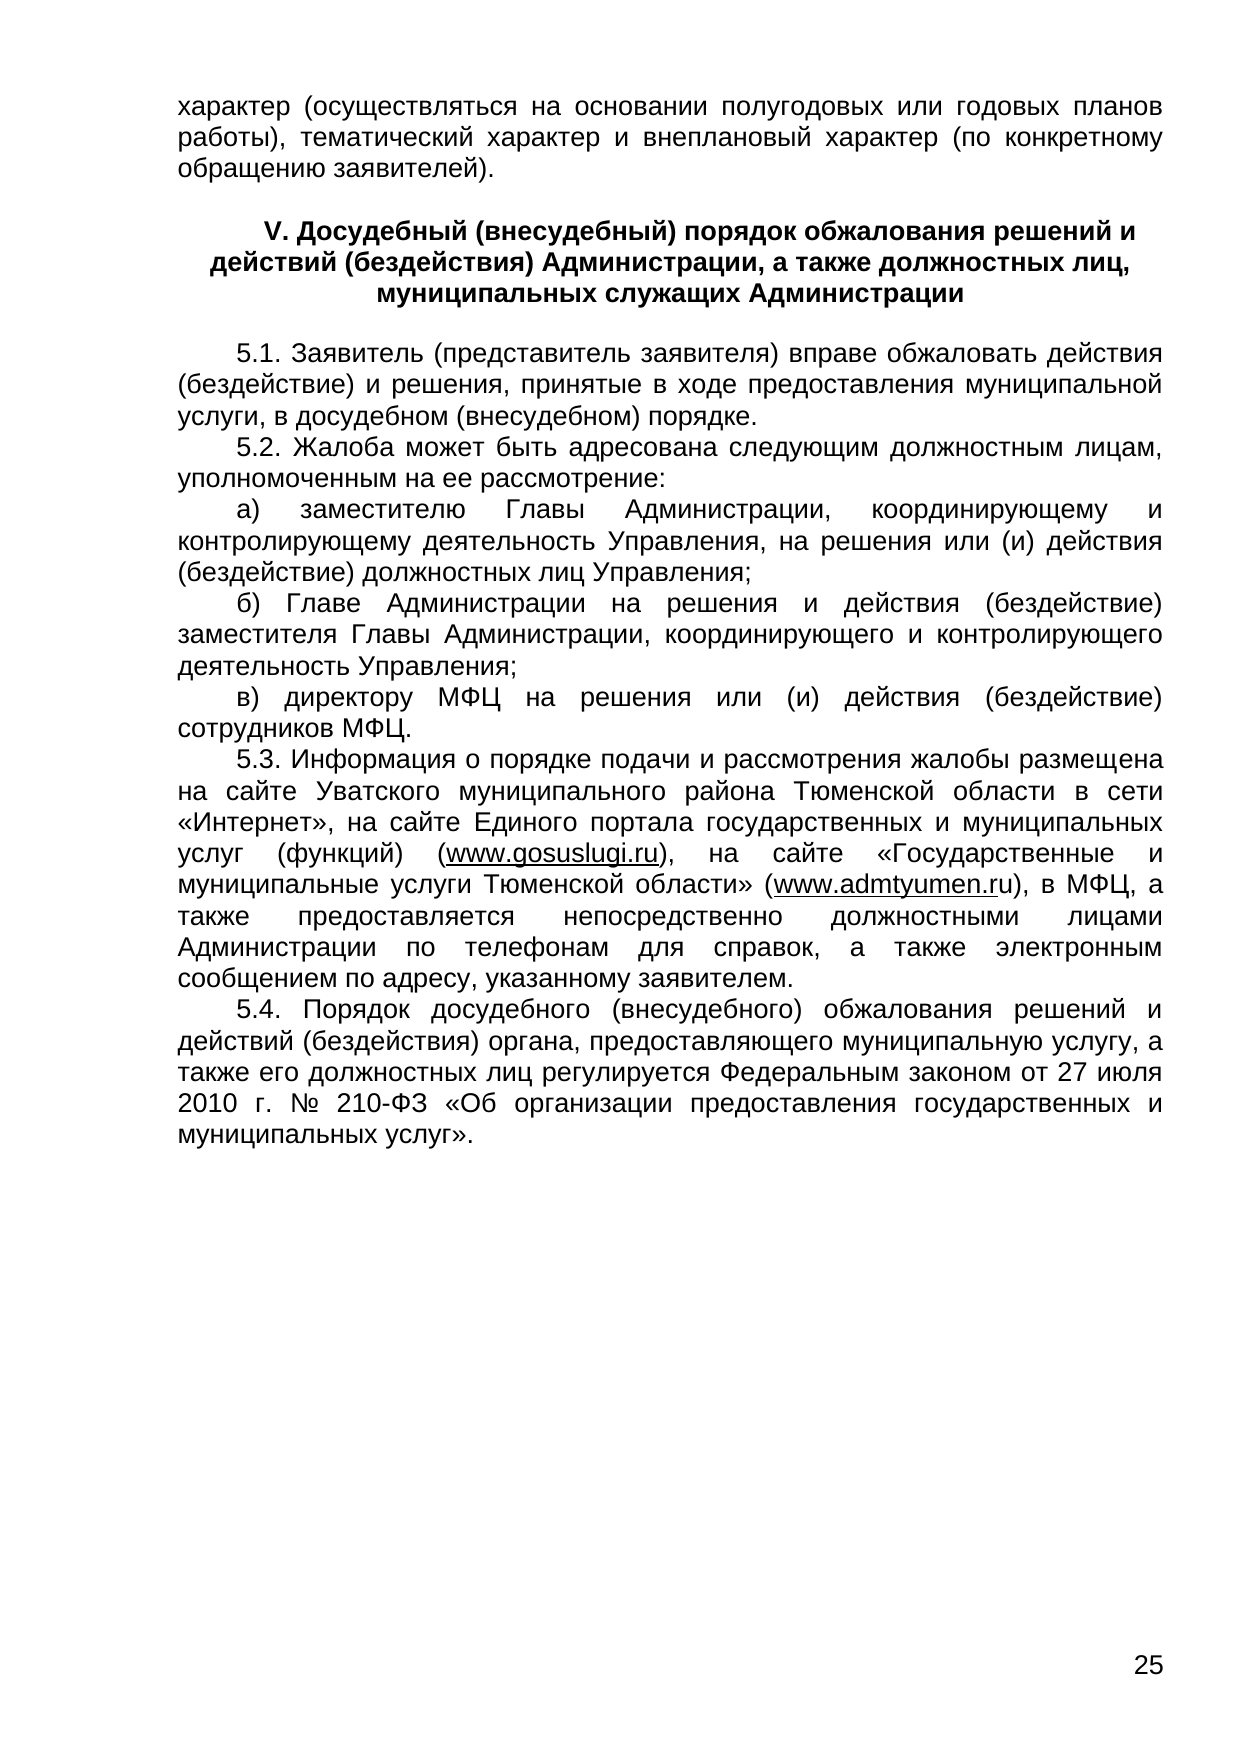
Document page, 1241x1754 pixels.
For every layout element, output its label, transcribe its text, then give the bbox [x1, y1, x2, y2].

text б) Главе Администрации на решения и действия (бездействие) заместителя Главы Администрации, координирующего и контролирующего деятельность Управления; [177, 587, 1163, 681]
text 5.2. Жалоба может быть адресована следующим должностным лицам, уполномоченным на ее рассмотрение: [177, 431, 1163, 493]
text 5.3. Информация о порядке подачи и рассмотрения жалобы размещена на сайте Уватского муниципального района Тюменской области в сети «Интернет», на сайте Единого портала государственных и муниципальных услуг (функций) (www.gosuslugi.ru), на сайте «Государственные и муниципальные услуги Тюменской области» (www.admtyumen.ru), в МФЦ, а также предоставляется непосредственно должностными лицами Администрации по телефонам для справок, а также электронным сообщением по адресу, указанному заявителем. [177, 743, 1163, 993]
text а) заместителю Главы Администрации, координирующему и контролирующему деятельность Управления, на решения или (и) действия (бездействие) должностных лиц Управления; [177, 493, 1163, 587]
text характер (осуществляться на основании полугодовых или годовых планов работы), тематический характер и внеплановый характер (по конкретному обращению заявителей). [177, 90, 1164, 183]
text V. Досудебный (внесудебный) порядок обжалования решений и действий (бездействия) Администрации, а также должностных лиц, муниципальных служащих Администрации [177, 215, 1164, 308]
text в) директору МФЦ на решения или (и) действия (бездействие) сотрудников МФЦ. [177, 681, 1163, 743]
text 5.1. Заявитель (представитель заявителя) вправе обжаловать действия (бездействие) и решения, принятые в ходе предоставления муниципальной услуги, в досудебном (внесудебном) порядке. [177, 337, 1163, 431]
text 5.4. Порядок досудебного (внесудебного) обжалования решений и действий (бездействия) органа, предоставляющего муниципальную услугу, а также его должностных лиц регулируется Федеральным законом от 27 июля 2010 г. № 210-ФЗ «Об организации предоставления государственных и муниципальных услуг». [177, 993, 1163, 1150]
